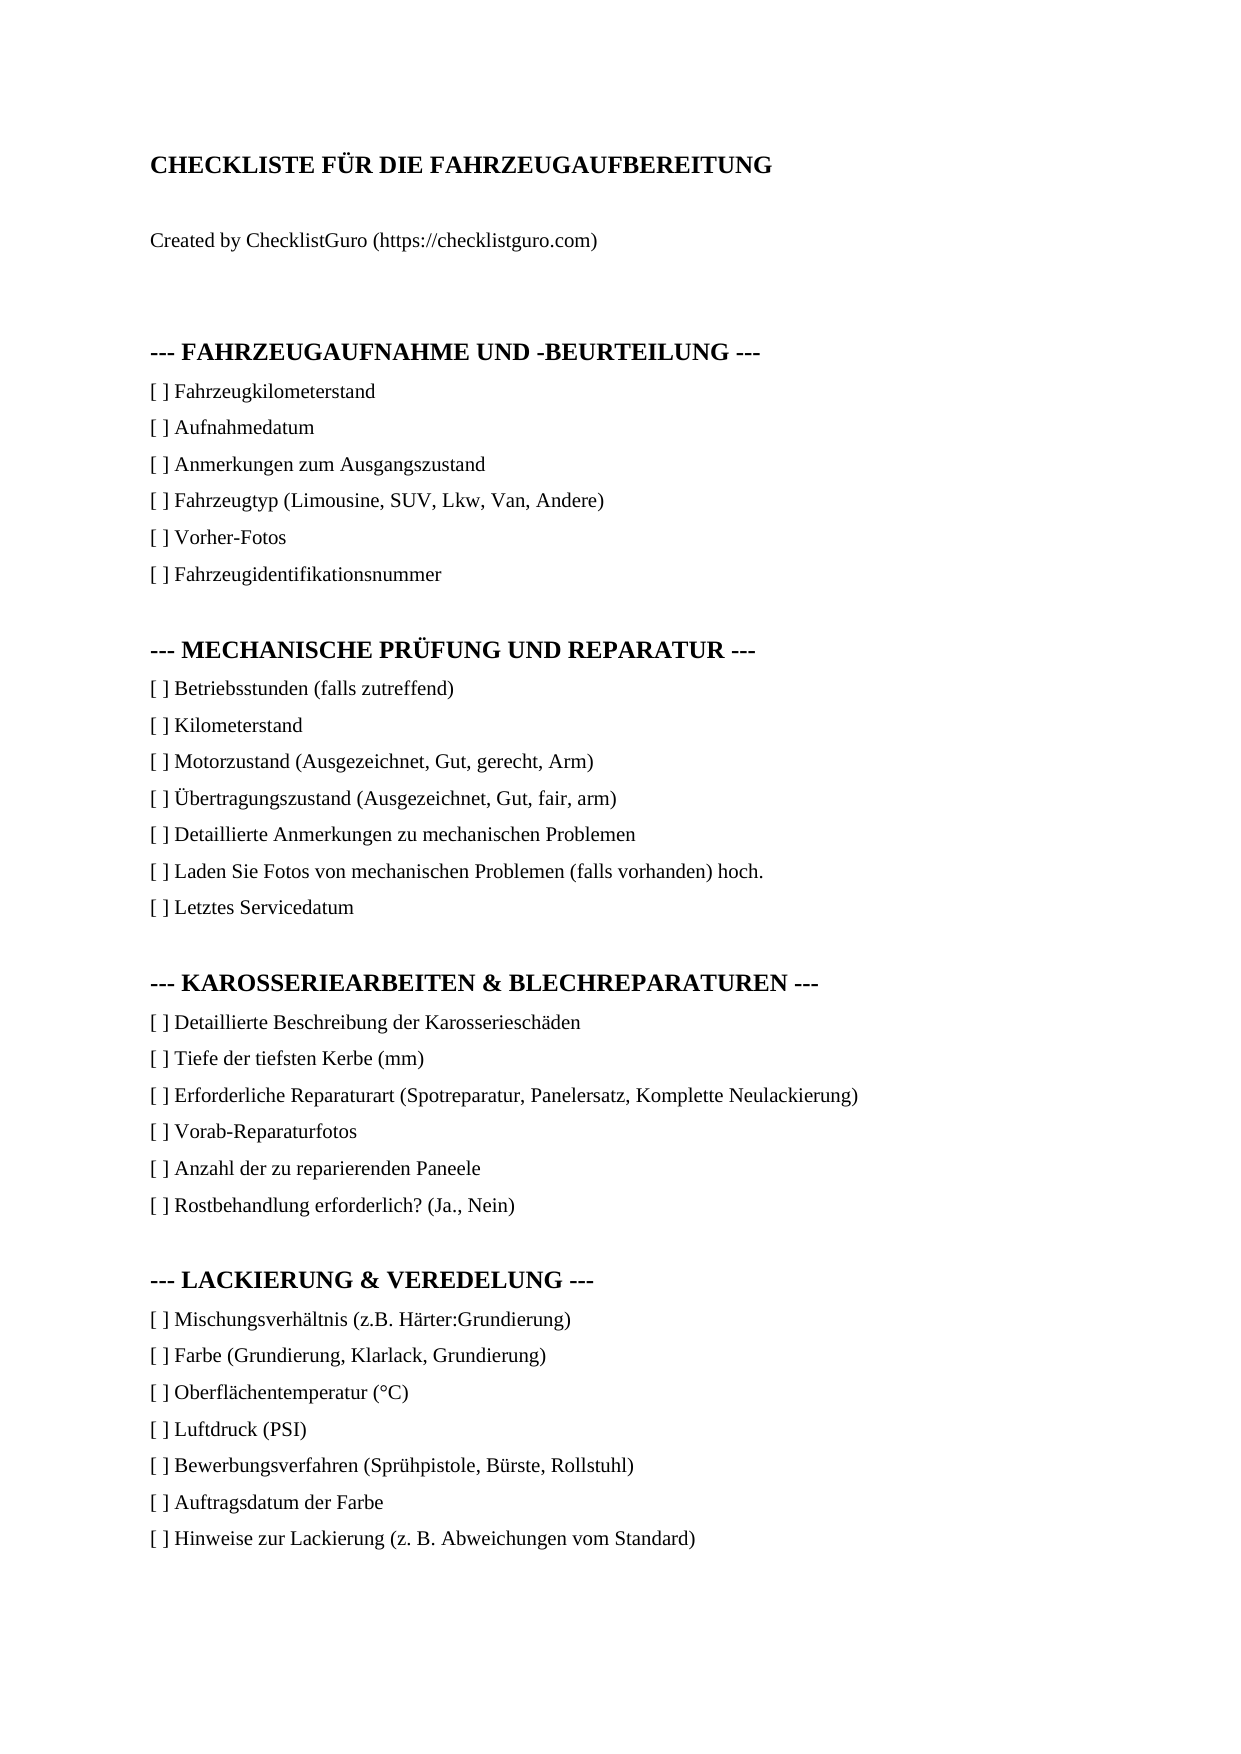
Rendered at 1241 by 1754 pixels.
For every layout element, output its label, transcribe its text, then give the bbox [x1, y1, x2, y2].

text [ ] Aufnahmedatum [150, 415, 1090, 439]
text --- FAHRZEUGAUFNAHME UND -BEURTEILUNG --- [150, 337, 1090, 366]
text --- KAROSSERIEARBEITEN & BLECHREPARATUREN --- [150, 968, 1090, 997]
text [ ] Rostbehandlung erforderlich? (Ja., Nein) [150, 1192, 1090, 1217]
text [ ] Laden Sie Fotos von mechanischen Problemen (falls vorhanden) hoch. [150, 859, 1090, 883]
text [ ] Auftragsdatum der Farbe [150, 1490, 1090, 1514]
text [ ] Fahrzeugidentifikationsnummer [150, 562, 1090, 586]
text [ ] Luftdruck (PSI) [150, 1417, 1090, 1441]
text Created by ChecklistGuro (https://checklistguro.com) [150, 228, 1090, 252]
text [ ] Hinweise zur Lackierung (z. B. Abweichungen vom Standard) [150, 1526, 1090, 1550]
text [ ] Letztes Servicedatum [150, 895, 1090, 919]
text [ ] Anzahl der zu reparierenden Paneele [150, 1156, 1090, 1180]
text [ ] Detaillierte Beschreibung der Karosserieschäden [150, 1010, 1090, 1034]
text [ ] Anmerkungen zum Ausgangszustand [150, 452, 1090, 476]
text [ ] Vorab-Reparaturfotos [150, 1119, 1090, 1143]
text [ ] Betriebsstunden (falls zutreffend) [150, 676, 1090, 700]
text [ ] Farbe (Grundierung, Klarlack, Grundierung) [150, 1343, 1090, 1367]
text CHECKLISTE FÜR DIE FAHRZEUGAUFBEREITUNG [150, 150, 1090, 179]
text [ ] Mischungsverhältnis (z.B. Härter:Grundierung) [150, 1307, 1090, 1331]
text --- MECHANISCHE PRÜFUNG UND REPARATUR --- [150, 635, 1090, 663]
text [ ] Oberflächentemperatur (°C) [150, 1380, 1090, 1404]
text --- LACKIERUNG & VEREDELUNG --- [150, 1266, 1090, 1294]
text [ ] Detaillierte Anmerkungen zu mechanischen Problemen [150, 822, 1090, 846]
text [ ] Fahrzeugkilometerstand [150, 379, 1090, 403]
text [ ] Erforderliche Reparaturart (Spotreparatur, Panelersatz, Komplette Neulackierung) [150, 1083, 1090, 1107]
text [ ] Vorher-Fotos [150, 525, 1090, 549]
text [ ] Kilometerstand [150, 712, 1090, 737]
text [ ] Motorzustand (Ausgezeichnet, Gut, gerecht, Arm) [150, 749, 1090, 773]
text [ ] Fahrzeugtyp (Limousine, SUV, Lkw, Van, Andere) [150, 488, 1090, 512]
text [ ] Übertragungszustand (Ausgezeichnet, Gut, fair, arm) [150, 786, 1090, 810]
text [ ] Bewerbungsverfahren (Sprühpistole, Bürste, Rollstuhl) [150, 1453, 1090, 1477]
text [ ] Tiefe der tiefsten Kerbe (mm) [150, 1046, 1090, 1070]
